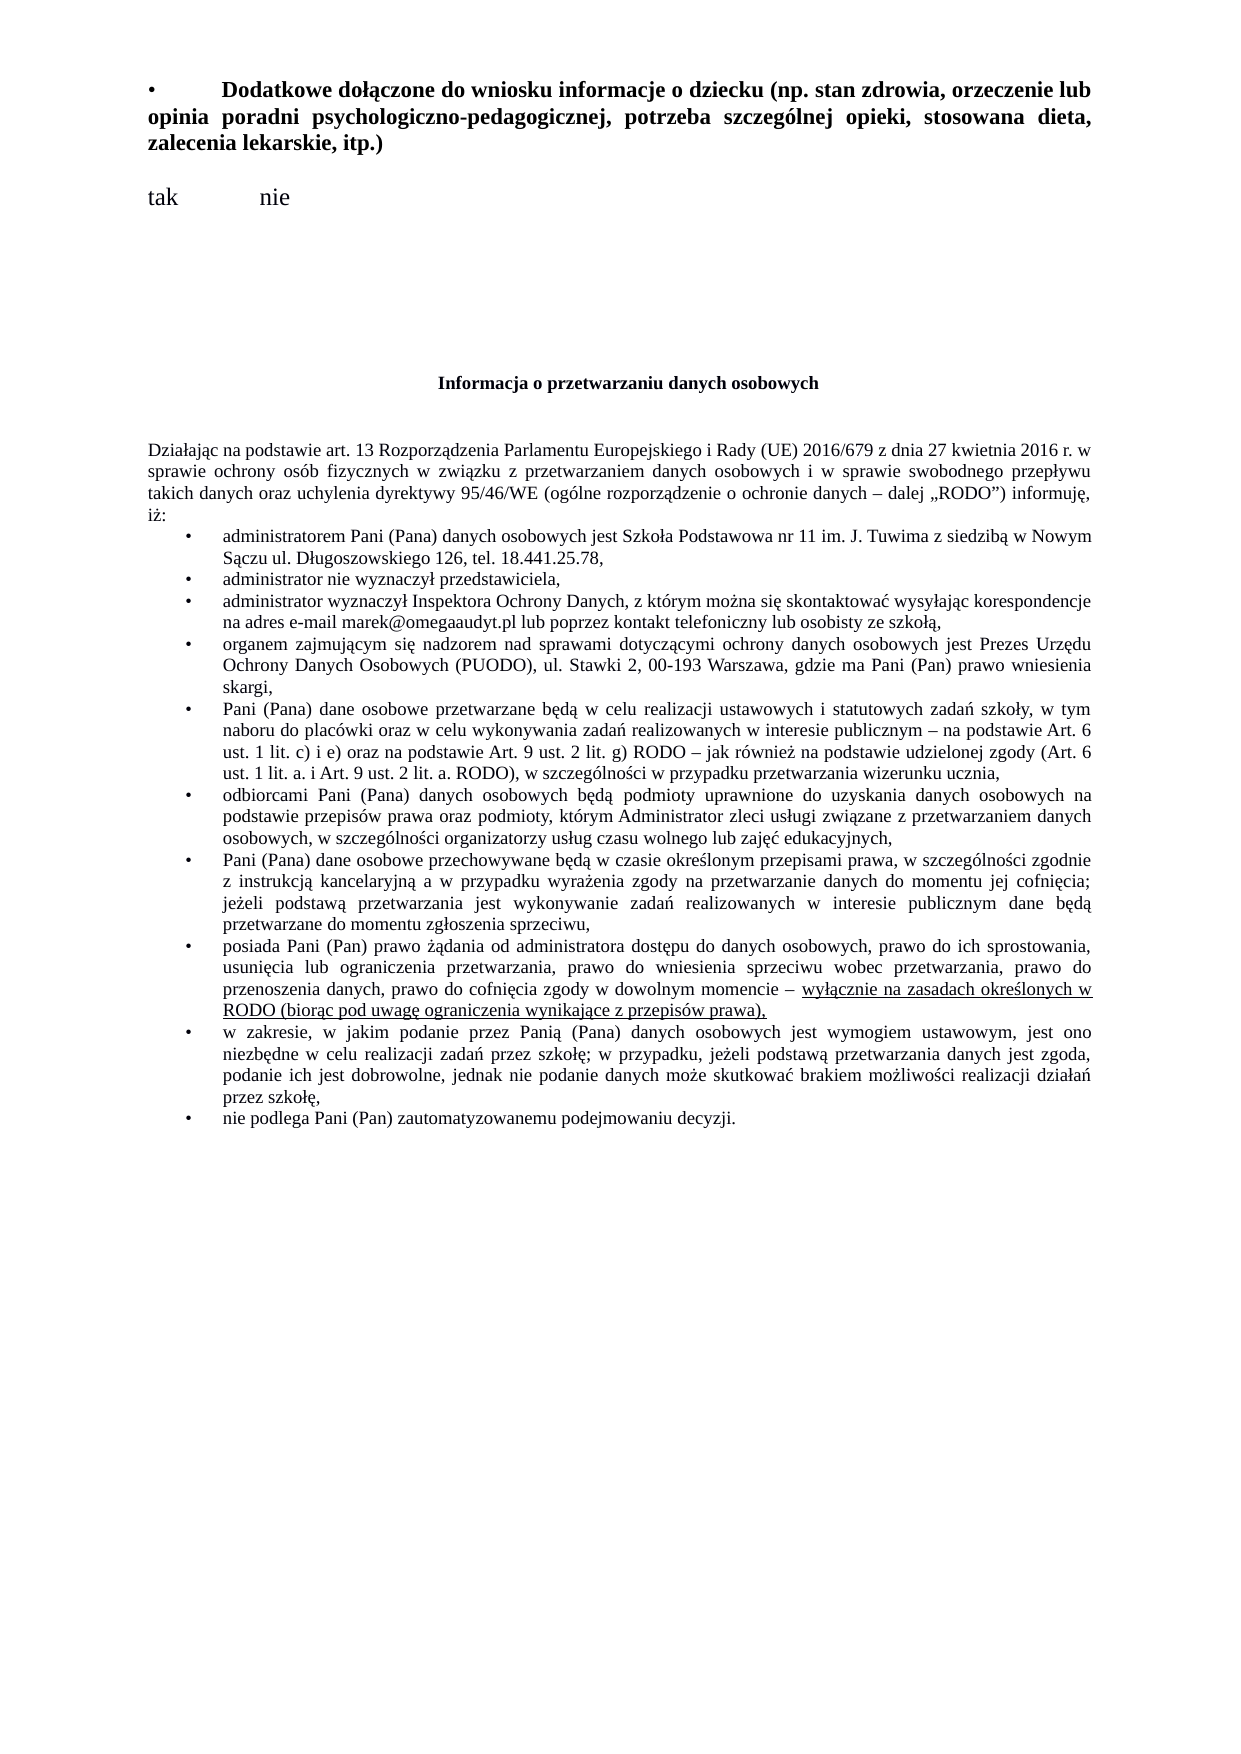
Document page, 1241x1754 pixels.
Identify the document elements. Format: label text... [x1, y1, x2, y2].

list odbiorcami Pani (Pana) danych osobowych będą podmioty uprawnione do uzyskania danych osobowych na podstawie przepisów prawa oraz podmioty, którym Administrator zleci usługi związane z przetwarzaniem danych osobowych, w szczególności organizatorzy usług czasu wolnego lub zajęć edukacyjnych, [185, 784, 1093, 848]
list posiada Pani (Pan) prawo żądania od administratora dostępu do danych osobowych, prawo do ich sprostowania, usunięcia lub ograniczenia przetwarzania, prawo do wniesienia sprzeciwu wobec przetwarzania, prawo do przenoszenia danych, prawo do cofnięcia zgody w dowolnym momencie – wyłącznie na zasadach określonych w RODO (biorąc pod uwagę ograniczenia wynikające z przepisów prawa), [185, 935, 1093, 1021]
list administrator nie wyznaczył przedstawiciela, [223, 568, 1093, 590]
list Pani (Pana) dane osobowe przechowywane będą w czasie określonym przepisami prawa, w szczególności zgodnie z instrukcją kancelaryjną a w przypadku wyrażenia zgody na przetwarzanie danych do momentu jej cofnięcia; jeżeli podstawą przetwarzania jest wykonywanie zadań realizowanych w interesie publicznym dane będą przetwarzane do momentu zgłoszenia sprzeciwu, [185, 848, 1093, 935]
list Dodatkowe dołączone do wniosku informacje o dziecku (np. stan zdrowia, orzeczenie lub opinia poradni psychologiczno-pedagogicznej, potrzeba szczególnej opieki, stosowana dieta, zalecenia lekarskie, itp.) [148, 77, 1093, 156]
list Pani (Pana) dane osobowe przetwarzane będą w celu realizacji ustawowych i statutowych zadań szkoły, w tym naboru do placówki oraz w celu wykonywania zadań realizowanych w interesie publicznym – na podstawie Art. 6 ust. 1 lit. c) i e) oraz na podstawie Art. 9 ust. 2 lit. g) RODO – jak również na podstawie udzielonej zgody (Art. 6 ust. 1 lit. a. i Art. 9 ust. 2 lit. a. RODO), w szczególności w przypadku przetwarzania wizerunku ucznia, [185, 697, 1093, 784]
text Informacja o przetwarzaniu danych osobowych [148, 372, 1093, 393]
list nie podlega Pani (Pan) zautomatyzowanemu podejmowaniu decyzji. [223, 1107, 1093, 1129]
text Działając na podstawie art. 13 Rozporządzenia Parlamentu Europejskiego i Rady (UE) 2016/679 z dnia 27 kwietnia 2016 r. w sprawie ochrony osób fizycznych w związku z przetwarzaniem danych osobowych i w sprawie swobodnego przepływu takich danych oraz uchylenia dyrektywy 95/46/WE (ogólne rozporządzenie o ochronie danych – dalej „RODO”) informuję, iż: [148, 439, 1093, 525]
list w zakresie, w jakim podanie przez Panią (Pana) danych osobowych jest wymogiem ustawowym, jest ono niezbędne w celu realizacji zadań przez szkołę; w przypadku, jeżeli podstawą przetwarzania danych jest zgoda, podanie ich jest dobrowolne, jednak nie podanie danych może skutkować brakiem możliwości realizacji działań przez szkołę, [185, 1021, 1093, 1107]
list administratorem Pani (Pana) danych osobowych jest Szkoła Podstawowa nr 11 im. J. Tuwima z siedzibą w Nowym Sączu ul. Długoszowskiego 126, tel. 18.441.25.78, [185, 525, 1093, 568]
text tak nie [148, 182, 1093, 211]
list administrator wyznaczył Inspektora Ochrony Danych, z którym można się skontaktować wysyłając korespondencje na adres e-mail marek@omegaaudyt.pl lub poprzez kontakt telefoniczny lub osobisty ze szkołą, [185, 590, 1093, 633]
list organem zajmującym się nadzorem nad sprawami dotyczącymi ochrony danych osobowych jest Prezes Urzędu Ochrony Danych Osobowych (PUODO), ul. Stawki 2, 00-193 Warszawa, gdzie ma Pani (Pan) prawo wniesienia skargi, [185, 633, 1093, 697]
